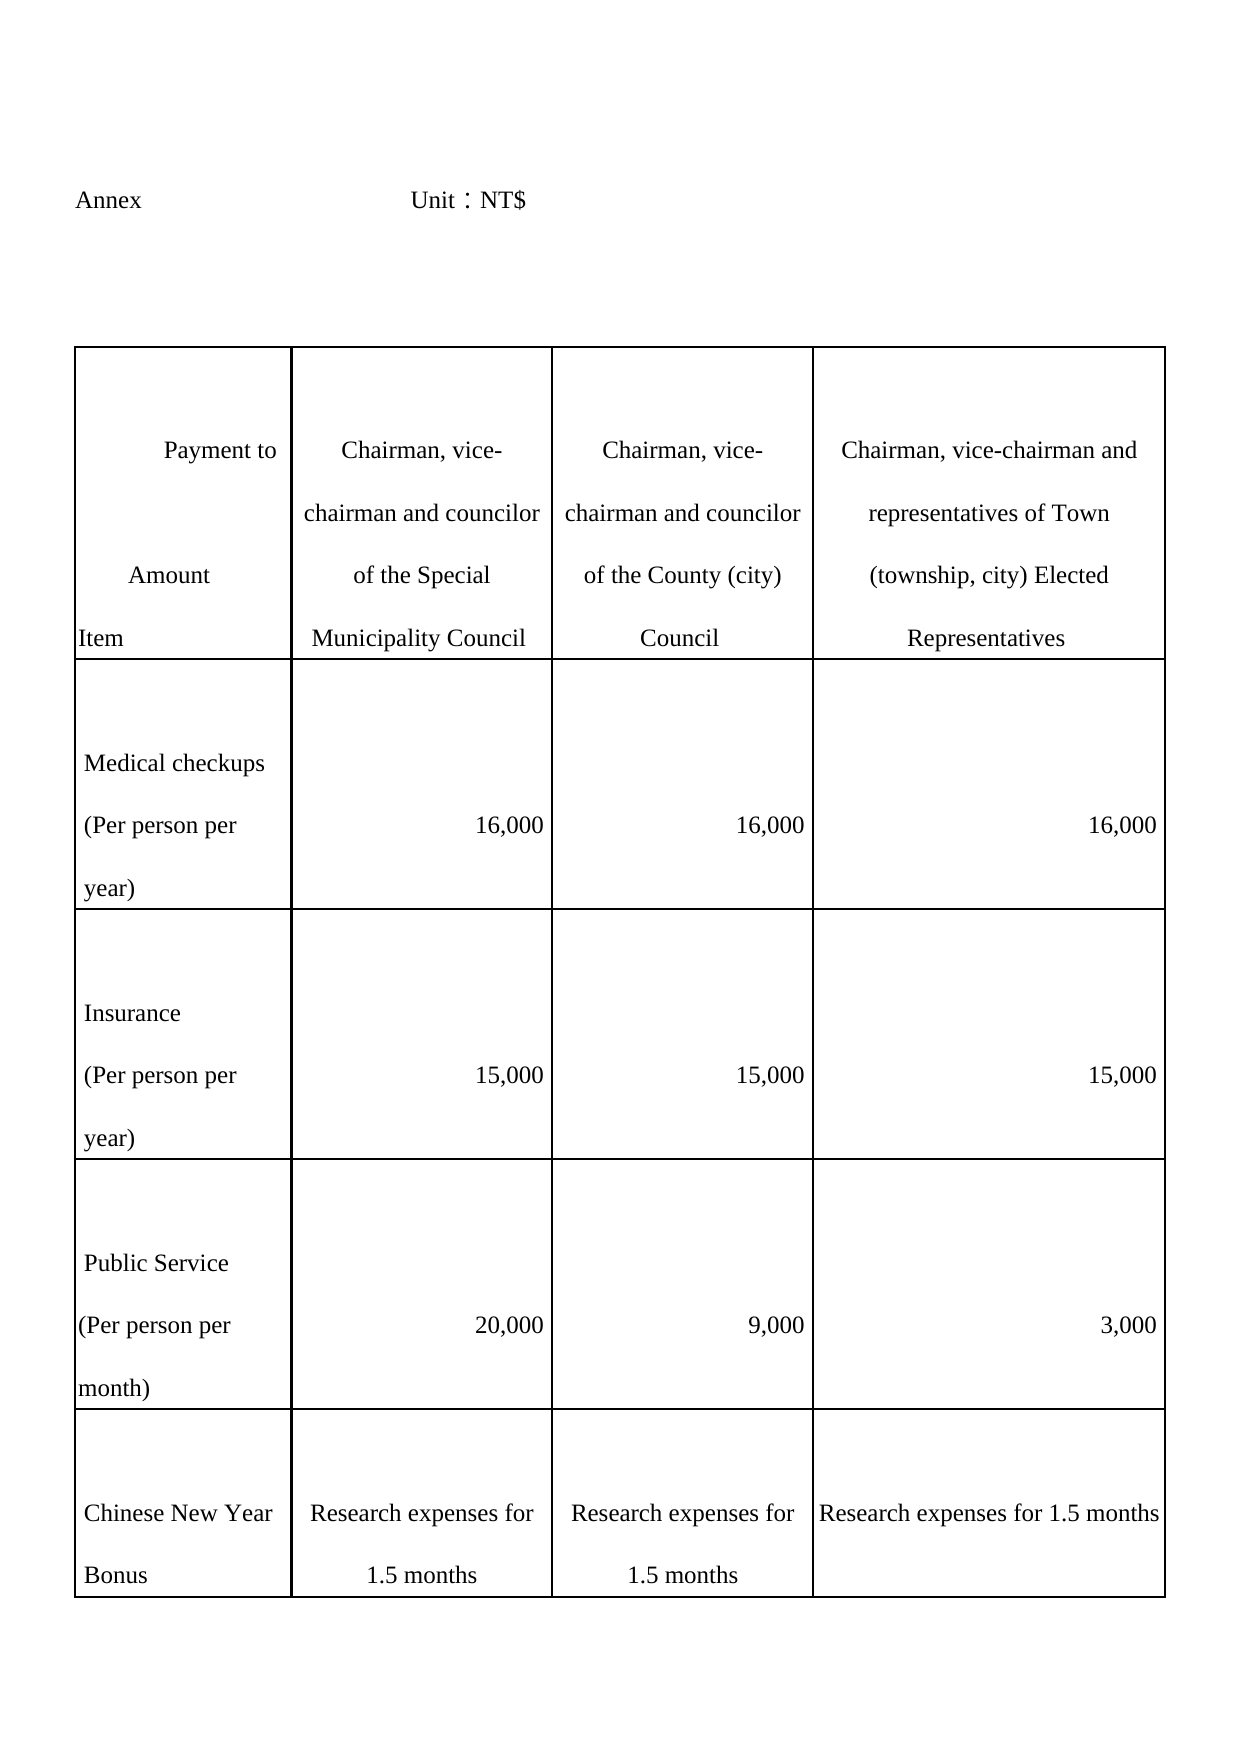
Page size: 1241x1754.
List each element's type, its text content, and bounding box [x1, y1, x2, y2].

table_cell 3,000 [814, 1160, 1164, 1408]
table_header Chairman, vice-chairman and representatives of Town (township, city) Elected Representatives [814, 348, 1164, 658]
table_cell Public Service (Per person per month) [76, 1160, 290, 1408]
table_cell Research expenses for 1.5 months [814, 1410, 1164, 1596]
text Annex Unit︰NT$ [75, 158, 1165, 221]
table_cell 15,000 [553, 910, 812, 1158]
table_cell Chinese New Year Bonus [76, 1410, 290, 1596]
table_header Chairman, vice-chairman and councilor of the Special Municipality Council [293, 348, 551, 658]
table_cell 16,000 [293, 660, 551, 908]
table_cell Medical checkups (Per person per year) [76, 660, 290, 908]
table_header Payment to Amount Item [76, 348, 290, 658]
table_cell Research expenses for 1.5 months [553, 1410, 812, 1596]
table_cell 16,000 [814, 660, 1164, 908]
table_cell Insurance (Per person per year) [76, 910, 290, 1158]
table_cell Research expenses for 1.5 months [293, 1410, 551, 1596]
table_cell 16,000 [553, 660, 812, 908]
table_cell 20,000 [293, 1160, 551, 1408]
table_cell 15,000 [293, 910, 551, 1158]
table_cell 9,000 [553, 1160, 812, 1408]
table_header Chairman, vice-chairman and councilor of the County (city) Council [553, 348, 812, 658]
table_cell 15,000 [814, 910, 1164, 1158]
